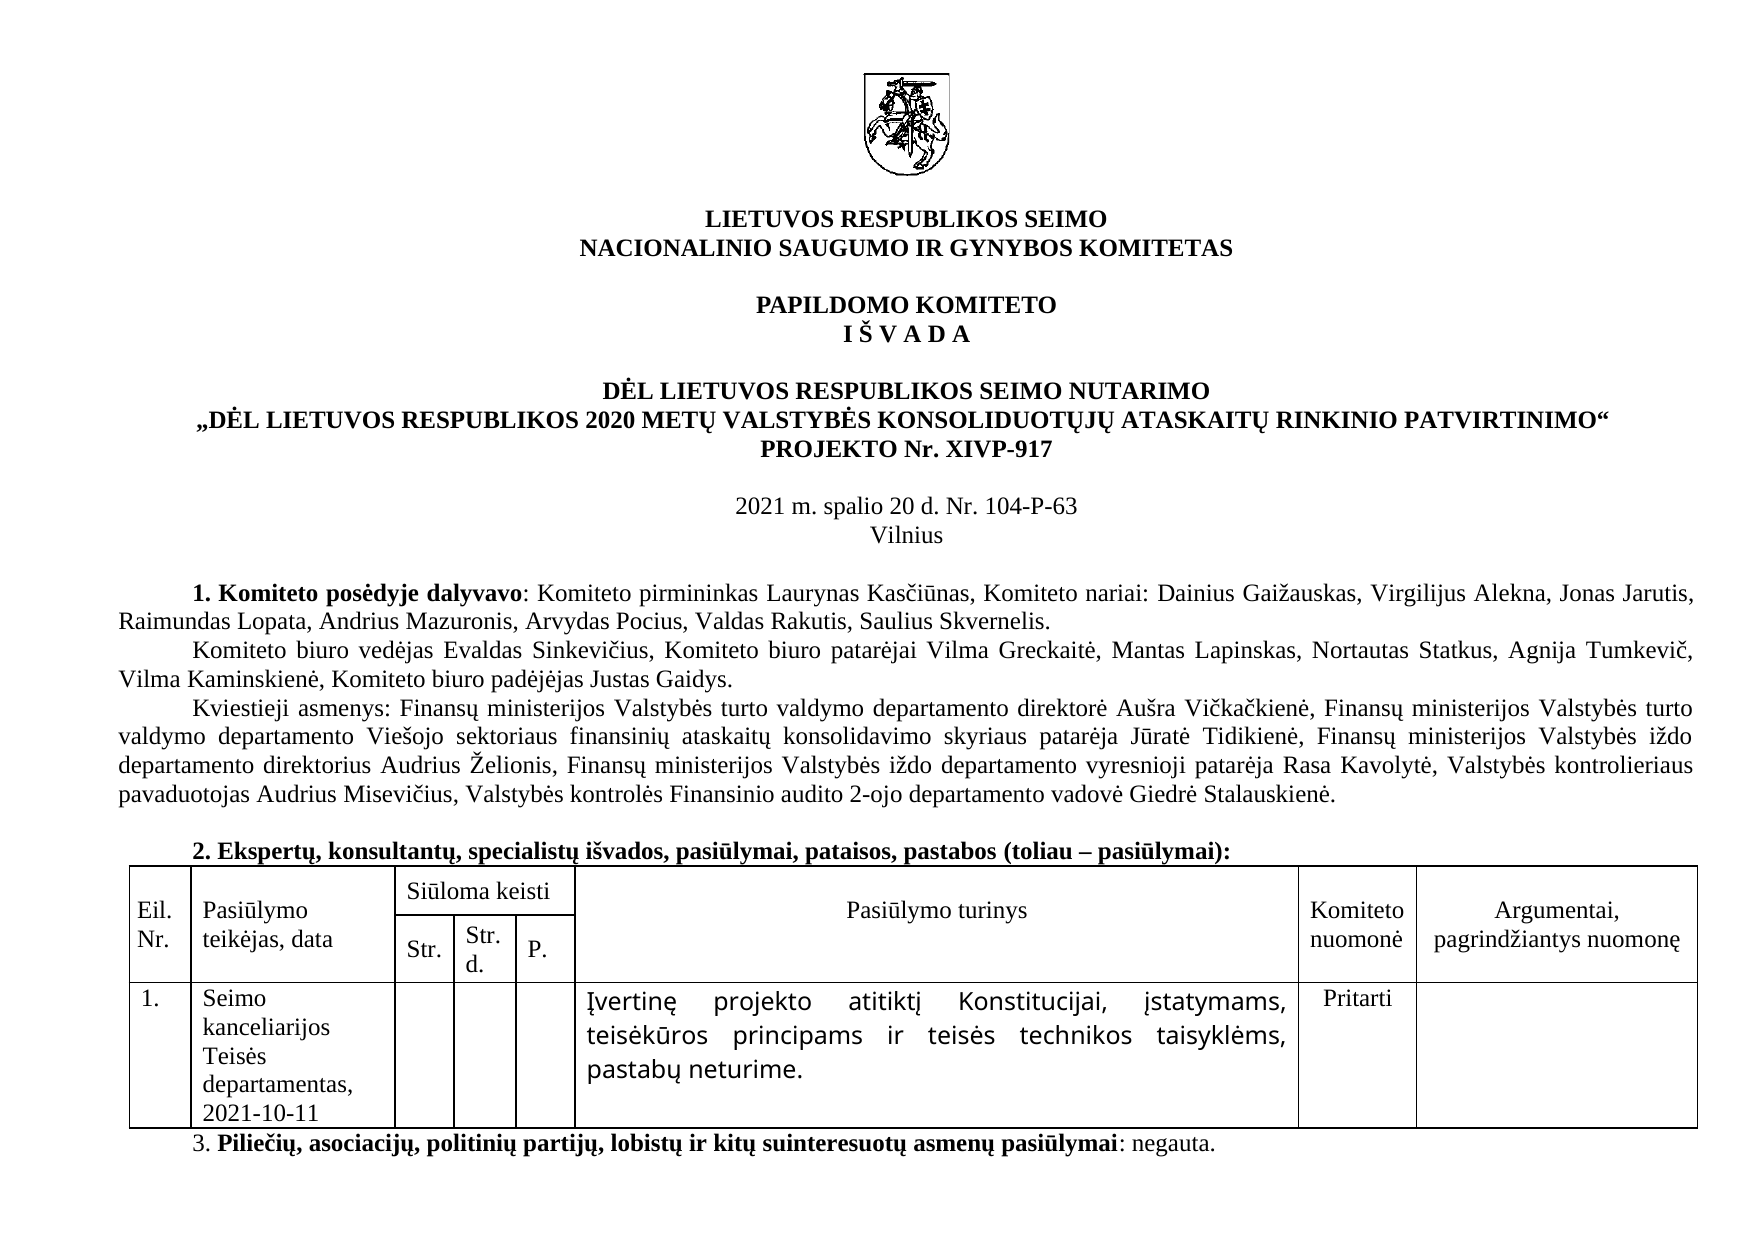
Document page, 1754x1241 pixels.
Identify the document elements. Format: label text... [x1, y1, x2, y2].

text DĖL LIETUVOS RESPUBLIKOS SEIMO NUTARIMO [118, 376, 1694, 405]
text 3. Piliečių, asociacijų, politinių partijų, lobistų ir kitų suinteresuotų asmenų pasiūlymai: negauta. [118, 1128, 1694, 1157]
table_cell [517, 983, 574, 1127]
table_header Argumentai, pagrindžiantys nuomonę [1417, 867, 1697, 982]
text 1. Komiteto posėdyje dalyvavo: Komiteto pirmininkas Laurynas Kasčiūnas, Komiteto nariai: Dainius Gaižauskas, Virgilijus Alekna, Jonas Jarutis, Raimundas Lopata, Andrius Mazuronis, Arvydas Pocius, Valdas Rakutis, Saulius Skvernelis. [118, 578, 1694, 635]
text 2. Ekspertų, konsultantų, specialistų išvados, pasiūlymai, pataisos, pastabos (toliau – pasiūlymai): [118, 836, 1694, 865]
table_cell 1. [130, 983, 190, 1127]
text Komiteto biuro vedėjas Evaldas Sinkevičius, Komiteto biuro patarėjai Vilma Greckaitė, Mantas Lapinskas, Nortautas Statkus, Agnija Tumkevič, Vilma Kaminskienė, Komiteto biuro padėjėjas Justas Gaidys. [118, 635, 1694, 693]
text PROJEKTO Nr. XIVP-917 [118, 434, 1694, 463]
table_header Eil. Nr. [130, 867, 190, 982]
text „DĖL LIETUVOS RESPUBLIKOS 2020 METŲ VALSTYBĖS KONSOLIDUOTŲJŲ ATASKAITŲ RINKINIO PATVIRTINIMO“ [118, 405, 1694, 434]
subtitle I Š V A D a [118, 319, 1694, 348]
table_cell Str. d. [455, 916, 515, 982]
table_header Pasiūlymo teikėjas, data [192, 867, 394, 982]
table_cell Pritarti [1299, 983, 1416, 1127]
table_cell [396, 983, 453, 1127]
table_cell Įvertinę projekto atitiktį Konstitucijai, įstatymams, teisėkūros principams ir teisės technikos taisyklėms, pastabų neturime. [576, 983, 1298, 1127]
text LIETUVOS RESPUBLIKOS SEIMO [118, 204, 1694, 233]
text Vilnius [118, 520, 1694, 549]
table_header Komiteto nuomonė [1299, 867, 1416, 982]
text Kviestieji asmenys: Finansų ministerijos Valstybės turto valdymo departamento direktorė Aušra Vičkačkienė, Finansų ministerijos Valstybės turto valdymo departamento Viešojo sektoriaus finansinių ataskaitų konsolidavimo skyriaus patarėja Jūratė Tidikienė, Finansų ministerijos Valstybės iždo departamento direktorius Audrius Želionis, Finansų ministerijos Valstybės iždo departamento vyresnioji patarėja Rasa Kavolytė, Valstybės kontrolieriaus pavaduotojas Audrius Misevičius, Valstybės kontrolės Finansinio audito 2-ojo departamento vadovė Giedrė Stalauskienė. [118, 693, 1694, 808]
subtitle paPILDOMO KOMITETO [118, 290, 1694, 319]
text 2021 m. spalio 20 d. Nr. 104-P-63 [118, 491, 1694, 520]
table_header Siūloma keisti [396, 867, 574, 914]
text nacionalinio saugumo ir gynybos komitetas [118, 233, 1694, 261]
table_cell Str. [396, 916, 453, 982]
table_cell [1417, 983, 1697, 1127]
table_header Pasiūlymo turinys [576, 867, 1298, 982]
table_cell Seimo kanceliarijos Teisės departamentas, 2021-10-11 [192, 983, 394, 1127]
table_cell [455, 983, 515, 1127]
table_cell P. [517, 916, 574, 982]
